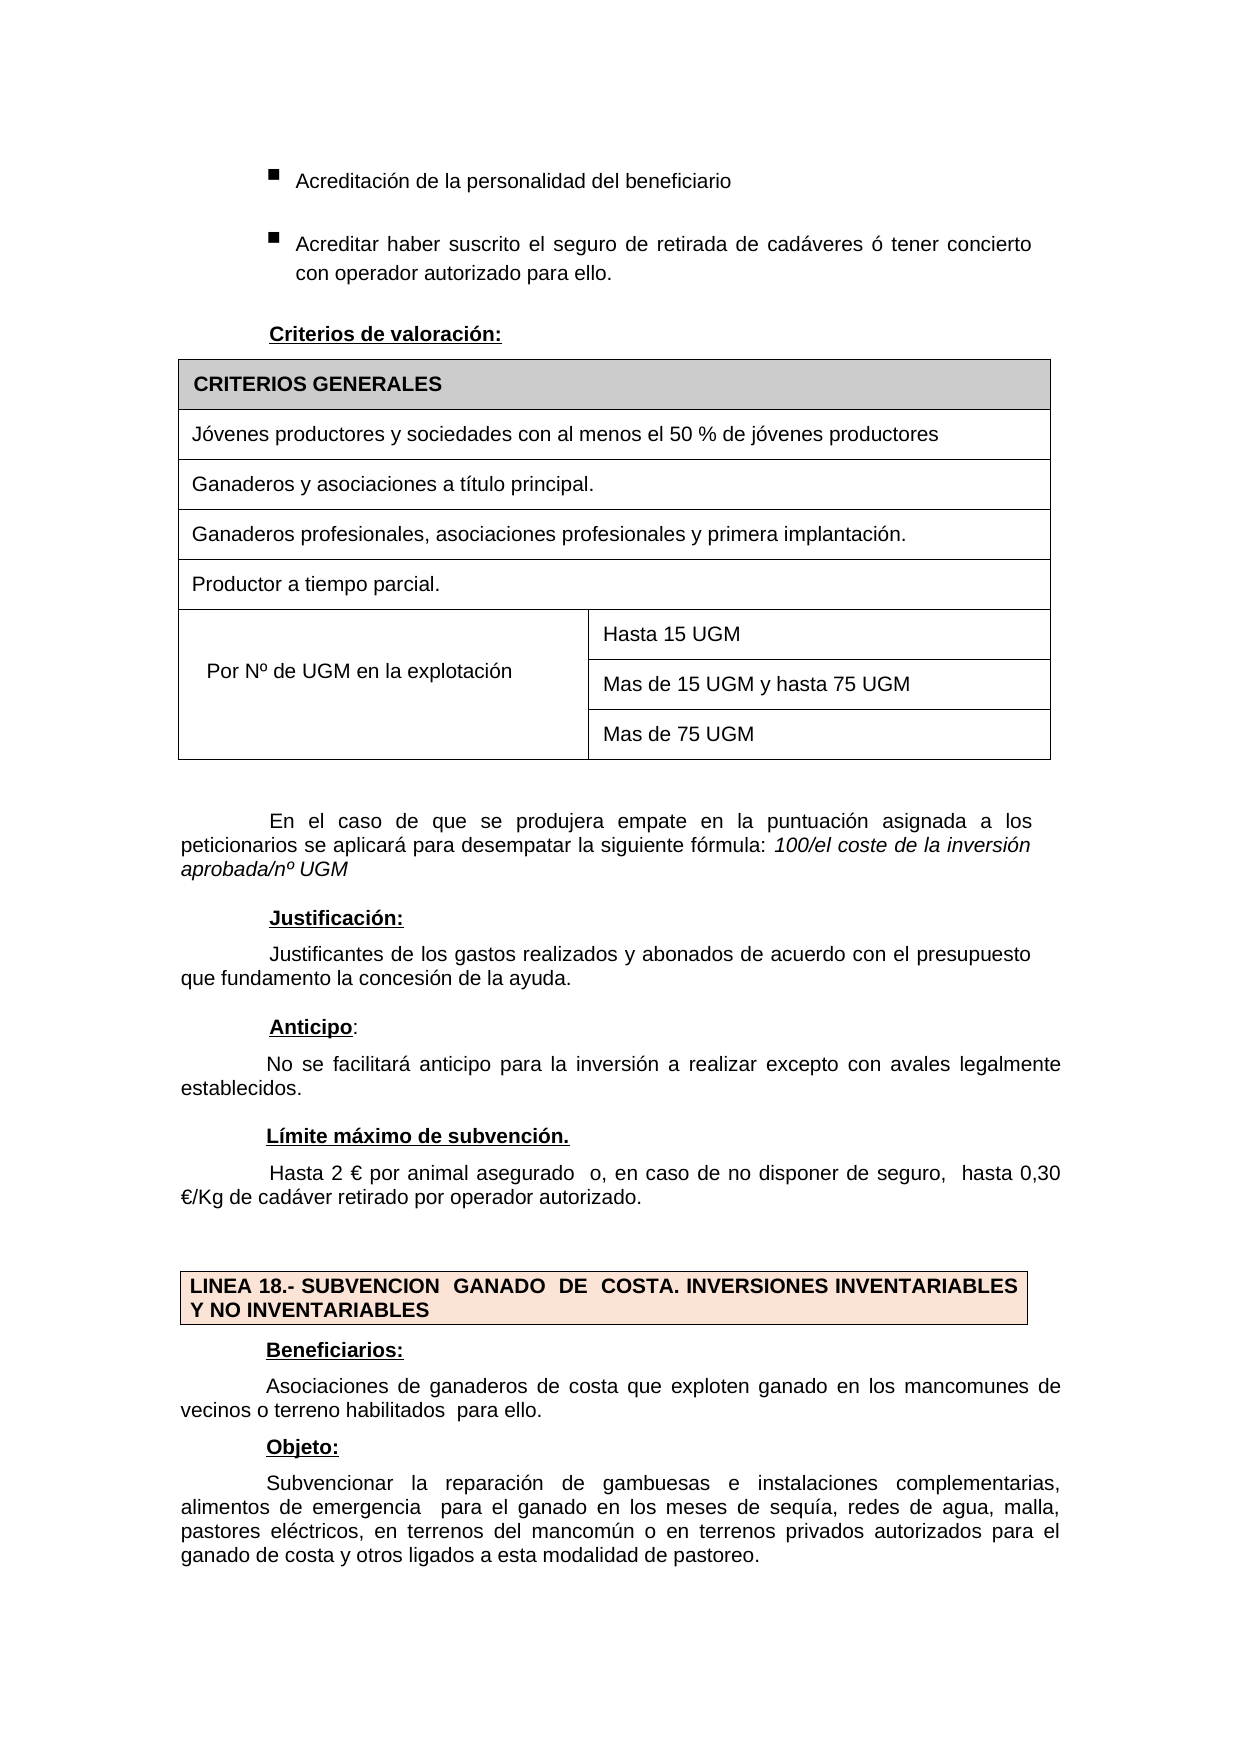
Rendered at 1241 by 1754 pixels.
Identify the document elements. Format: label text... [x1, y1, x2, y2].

text Justificantes de los gastos realizados y abonados de acuerdo con el presupuesto que fundamento la concesión de la ayuda. [181, 942, 1033, 990]
table_cell Jóvenes productores y sociedades con al menos el 50 % de jóvenes productores [179, 410, 1050, 459]
table_cell Por Nº de UGM en la explotación [179, 610, 588, 759]
text Criterios de valoración: [181, 322, 1033, 346]
text Objeto: [181, 1435, 1061, 1459]
text No se facilitará anticipo para la inversión a realizar excepto con avales legalmente establecidos. [181, 1051, 1062, 1099]
table_cell Mas de 75 UGM [589, 710, 1050, 759]
text Anticipo: [181, 1015, 1033, 1039]
table_cell Ganaderos profesionales, asociaciones profesionales y primera implantación. [179, 510, 1050, 559]
table_header CRITERIOS GENERALES [179, 360, 1050, 409]
text Hasta 2 € por animal asegurado o, en caso de no disponer de seguro, hasta 0,30 €/Kg de cadáver retirado por operador autorizado. [181, 1161, 1062, 1209]
text Límite máximo de subvención. [181, 1124, 1062, 1148]
text Beneficiarios: [180, 1338, 1062, 1362]
table_cell Ganaderos y asociaciones a título principal. [179, 460, 1050, 509]
text En el caso de que se produjera empate en la puntuación asignada a los peticionarios se aplicará para desempatar la siguiente fórmula: 100/el coste de la inversión aprobada/nº UGM [181, 809, 1033, 881]
table_cell Productor a tiempo parcial. [179, 560, 1050, 609]
list Acreditación de la personalidad del beneficiario [266, 148, 1033, 198]
text Justificación: [181, 906, 1033, 929]
list Acreditar haber suscrito el seguro de retirada de cadáveres ó tener concierto con operador autorizado para ello. [266, 210, 1033, 285]
text Asociaciones de ganaderos de costa que exploten ganado en los mancomunes de vecinos o terreno habilitados para ello. [180, 1374, 1062, 1422]
table_cell Hasta 15 UGM [589, 610, 1050, 659]
text Subvencionar la reparación de gambuesas e instalaciones complementarias, alimentos de emergencia para el ganado en los meses de sequía, redes de agua, malla, pastores eléctricos, en terrenos del mancomún o en terrenos privados autorizados para el ganado de costa y otros ligados a esta modalidad de pastoreo. [181, 1471, 1061, 1567]
table_cell Mas de 15 UGM y hasta 75 UGM [589, 660, 1050, 709]
text LINEA 18.- SUBVENCION GANADO DE COSTA. INVERSIONES INVENTARIABLES Y NO INVENTARIABLES [181, 1272, 1027, 1324]
